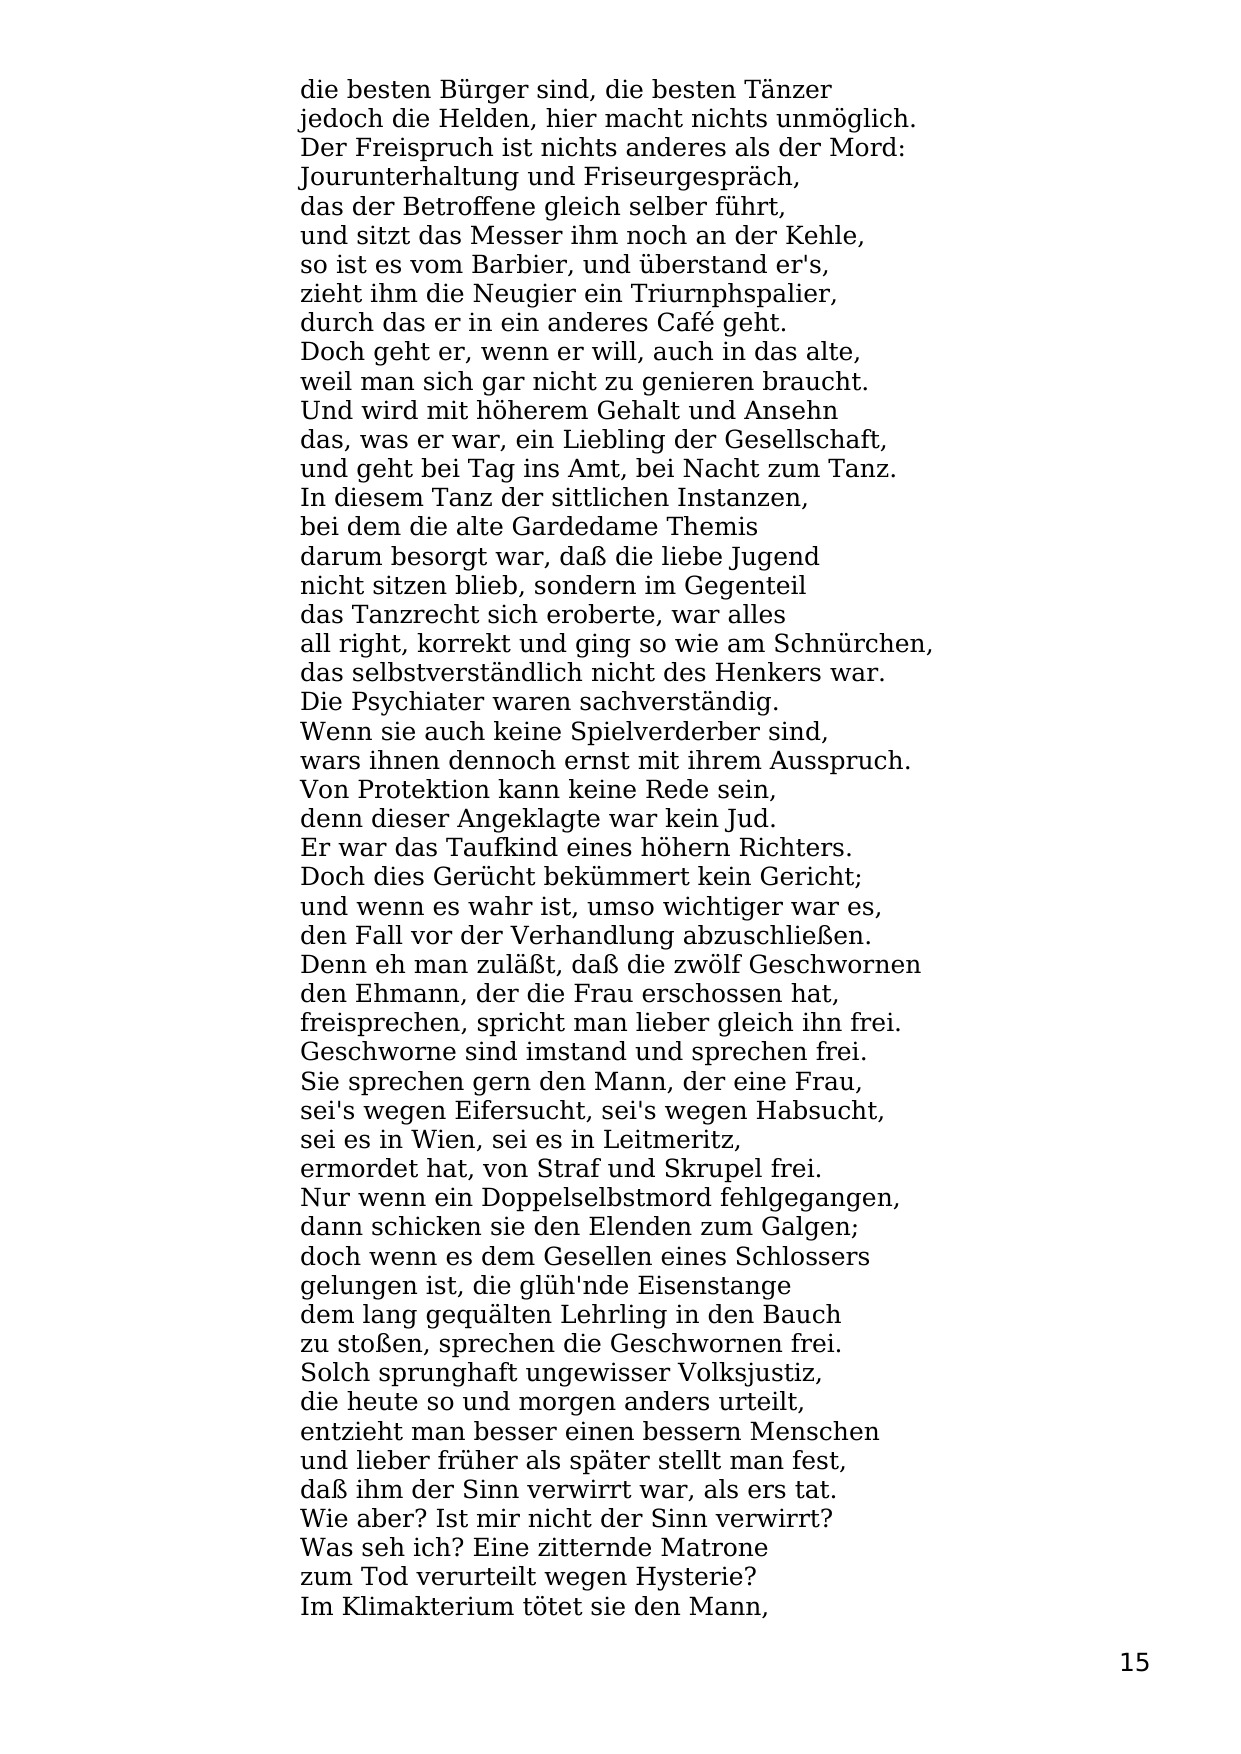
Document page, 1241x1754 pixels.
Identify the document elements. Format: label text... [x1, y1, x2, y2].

text Er war das Taufkind eines höhern Richters. [300, 833, 1151, 862]
text Im Klimakterium tötet sie den Mann, [300, 1592, 1151, 1621]
text das selbstverständlich nicht des Henkers war. [300, 658, 1151, 687]
text Wenn sie auch keine Spielverderber sind, [300, 717, 1151, 746]
text Sie sprechen gern den Mann, der eine Frau, [300, 1067, 1151, 1096]
text gelungen ist, die glüh'nde Eisenstange [300, 1271, 1151, 1300]
text und lieber früher als später stellt man fest, [300, 1446, 1151, 1475]
text entzieht man besser einen bessern Menschen [300, 1417, 1151, 1446]
text In diesem Tanz der sittlichen Instanzen, [300, 483, 1151, 512]
text Doch dies Gerücht bekümmert kein Gericht; [300, 862, 1151, 892]
text und sitzt das Messer ihm noch an der Kehle, [300, 221, 1151, 250]
text nicht sitzen blieb, sondern im Gegenteil [300, 571, 1151, 600]
text zum Tod verurteilt wegen Hysterie? [300, 1562, 1151, 1592]
text daß ihm der Sinn verwirrt war, als ers tat. [300, 1475, 1151, 1504]
text den Fall vor der Verhandlung abzuschließen. [300, 921, 1151, 950]
text Solch sprunghaft ungewisser Volksjustiz, [300, 1358, 1151, 1387]
text dann schicken sie den Elenden zum Galgen; [300, 1212, 1151, 1242]
text und wenn es wahr ist, umso wichtiger war es, [300, 892, 1151, 921]
text bei dem die alte Gardedame Themis [300, 512, 1151, 542]
text Der Freispruch ist nichts anderes als der Mord: [300, 133, 1151, 162]
text freisprechen, spricht man lieber gleich ihn frei. [300, 1008, 1151, 1037]
text sei's wegen Eifersucht, sei's wegen Habsucht, [300, 1096, 1151, 1125]
text Wie aber? Ist mir nicht der Sinn verwirrt? [300, 1504, 1151, 1533]
text Und wird mit höherem Gehalt und Ansehn [300, 396, 1151, 425]
text zieht ihm die Neugier ein Triurnphspalier, [300, 279, 1151, 308]
text Doch geht er, wenn er will, auch in das alte, [300, 337, 1151, 367]
text darum besorgt war, daß die liebe Jugend [300, 542, 1151, 571]
text weil man sich gar nicht zu genieren braucht. [300, 367, 1151, 396]
text Denn eh man zuläßt, daß die zwölf Geschwornen [300, 950, 1151, 979]
text doch wenn es dem Gesellen eines Schlossers [300, 1242, 1151, 1271]
text den Ehmann, der die Frau erschossen hat, [300, 979, 1151, 1008]
text all right, korrekt und ging so wie am Schnürchen, [300, 629, 1151, 658]
text die besten Bürger sind, die besten Tänzer [300, 75, 1151, 104]
text das, was er war, ein Liebling der Gesellschaft, [300, 425, 1151, 454]
text dem lang gequälten Lehrling in den Bauch [300, 1300, 1151, 1329]
text ermordet hat, von Straf und Skrupel frei. [300, 1154, 1151, 1183]
text wars ihnen dennoch ernst mit ihrem Ausspruch. [300, 746, 1151, 775]
text Geschworne sind imstand und sprechen frei. [300, 1037, 1151, 1067]
text jedoch die Helden, hier macht nichts unmöglich. [300, 104, 1151, 133]
text Was seh ich? Eine zitternde Matrone [300, 1533, 1151, 1562]
text Von Protektion kann keine Rede sein, [300, 775, 1151, 804]
text sei es in Wien, sei es in Leitmeritz, [300, 1125, 1151, 1154]
text das Tanzrecht sich eroberte, war alles [300, 600, 1151, 629]
text das der Betroffene gleich selber führt, [300, 192, 1151, 221]
text und geht bei Tag ins Amt, bei Nacht zum Tanz. [300, 454, 1151, 483]
text denn dieser Angeklagte war kein Jud. [300, 804, 1151, 833]
text Die Psychiater waren sachverständig. [300, 687, 1151, 717]
text die heute so und morgen anders urteilt, [300, 1387, 1151, 1417]
text Jourunterhaltung und Friseurgespräch, [300, 162, 1151, 192]
text durch das er in ein anderes Café geht. [300, 308, 1151, 337]
text so ist es vom Barbier, und überstand er's, [300, 250, 1151, 279]
text Nur wenn ein Doppelselbstmord fehlgegangen, [300, 1183, 1151, 1212]
text zu stoßen, sprechen die Geschwornen frei. [300, 1329, 1151, 1358]
